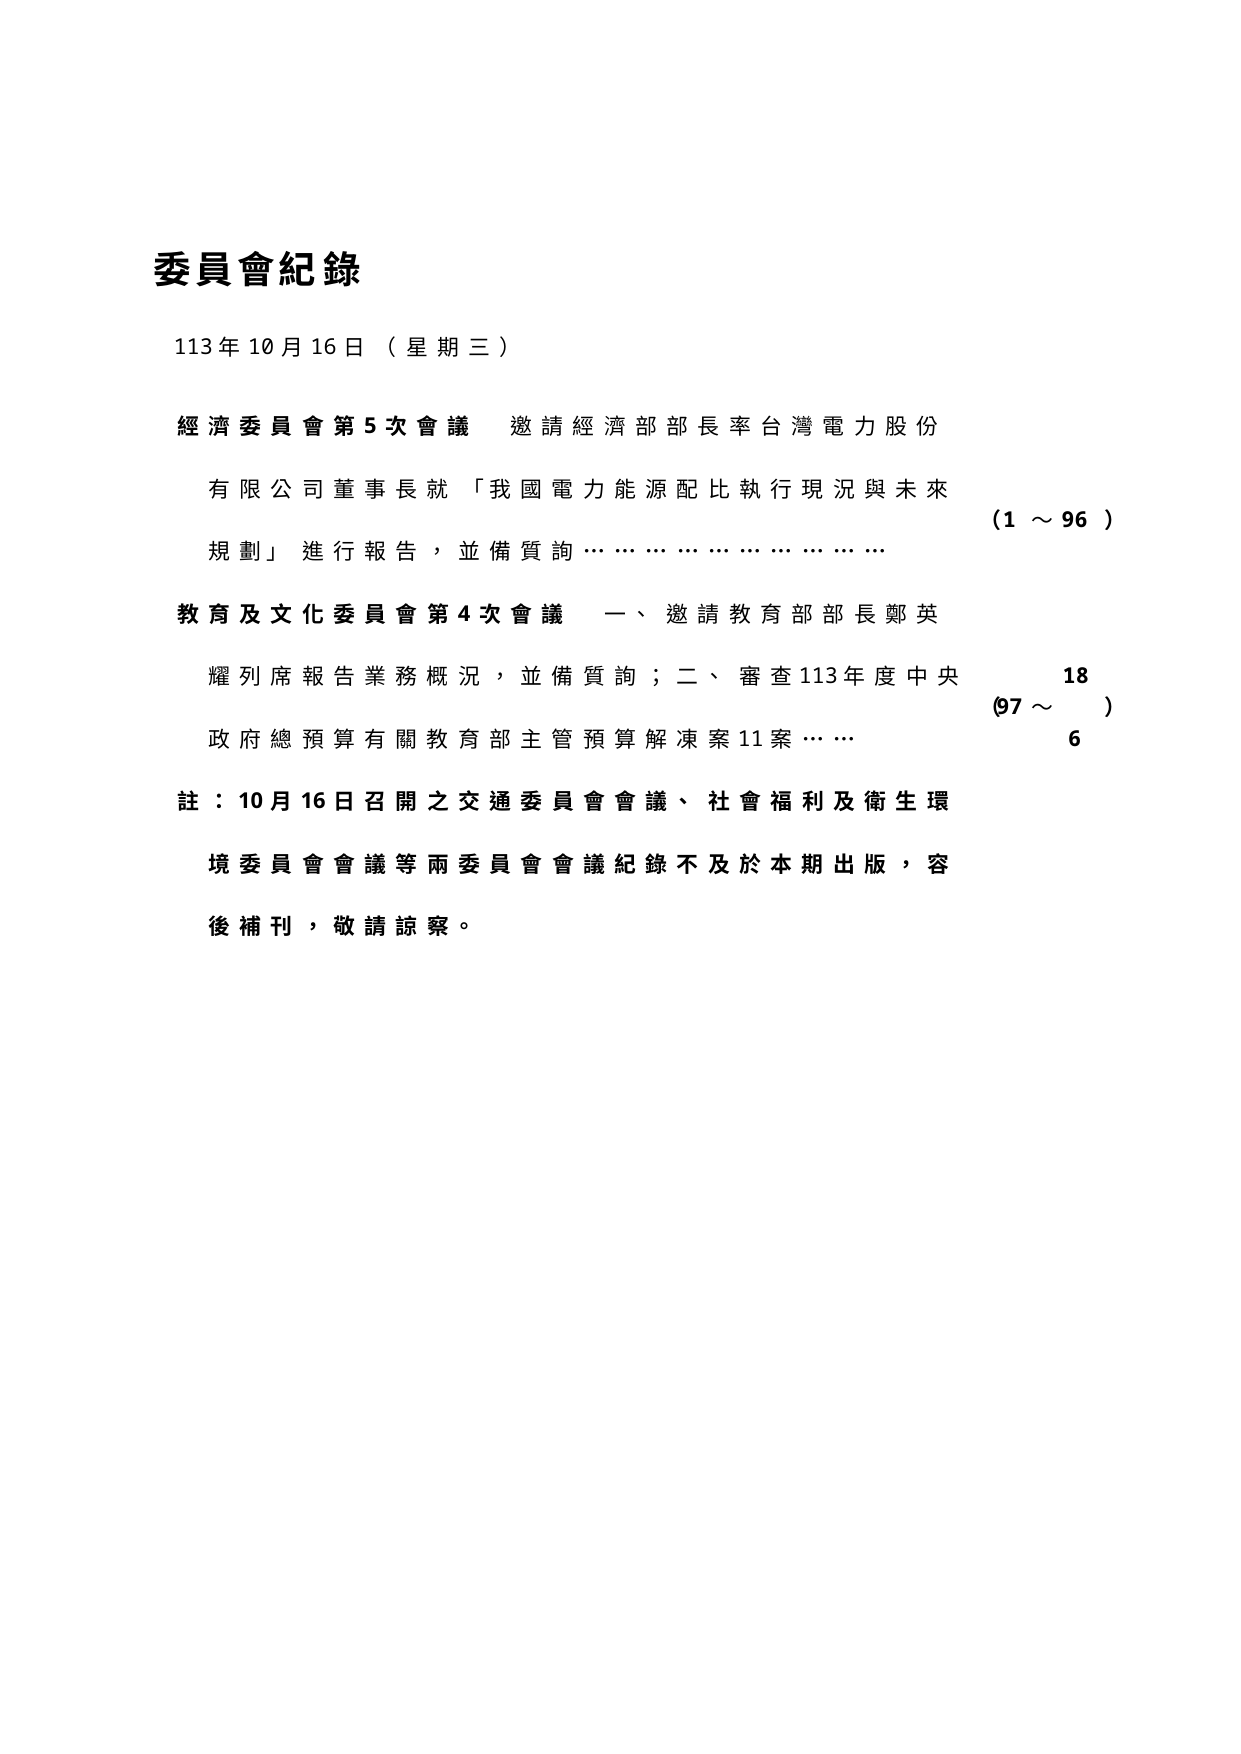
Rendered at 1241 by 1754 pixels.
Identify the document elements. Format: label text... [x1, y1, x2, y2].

table_cell 委員會紀錄 113年10月16日（星期三） [150, 219, 1108, 394]
table_cell [986, 769, 1023, 956]
table_cell ～ [1023, 394, 1053, 581]
table_cell 經濟委員會第5次會議 邀請經濟部部長率台灣電力股份有限公司董事長就「我國電力能源配比執行現況與未來規劃」進行報告，並備質詢………………………… [150, 394, 967, 581]
table_cell （ [967, 581, 986, 769]
table_cell ） [1091, 394, 1108, 581]
table_cell 教育及文化委員會第4次會議 一、邀請教育部部長鄭英耀列席報告業務概況，並備質詢；二、審查113年度中央政府總預算有關教育部主管預算解凍案11案…… [150, 581, 967, 769]
table_cell [1091, 769, 1108, 956]
table_cell ～ [1023, 581, 1053, 769]
table_cell 註：10月16日召開之交通委員會會議、社會福利及衛生環境委員會會議等兩委員會會議紀錄不及於本期出版，容後補刊，敬請諒察。 [150, 769, 967, 956]
table_cell ） [1091, 581, 1108, 769]
table_cell 186 [1053, 581, 1091, 769]
table_cell [1023, 769, 1053, 956]
table_cell 97 [986, 581, 1023, 769]
table_cell 96 [1053, 394, 1091, 581]
table_cell 1 [986, 394, 1023, 581]
table_cell [1053, 769, 1091, 956]
table_cell [967, 769, 986, 956]
table_cell （ [967, 394, 986, 581]
